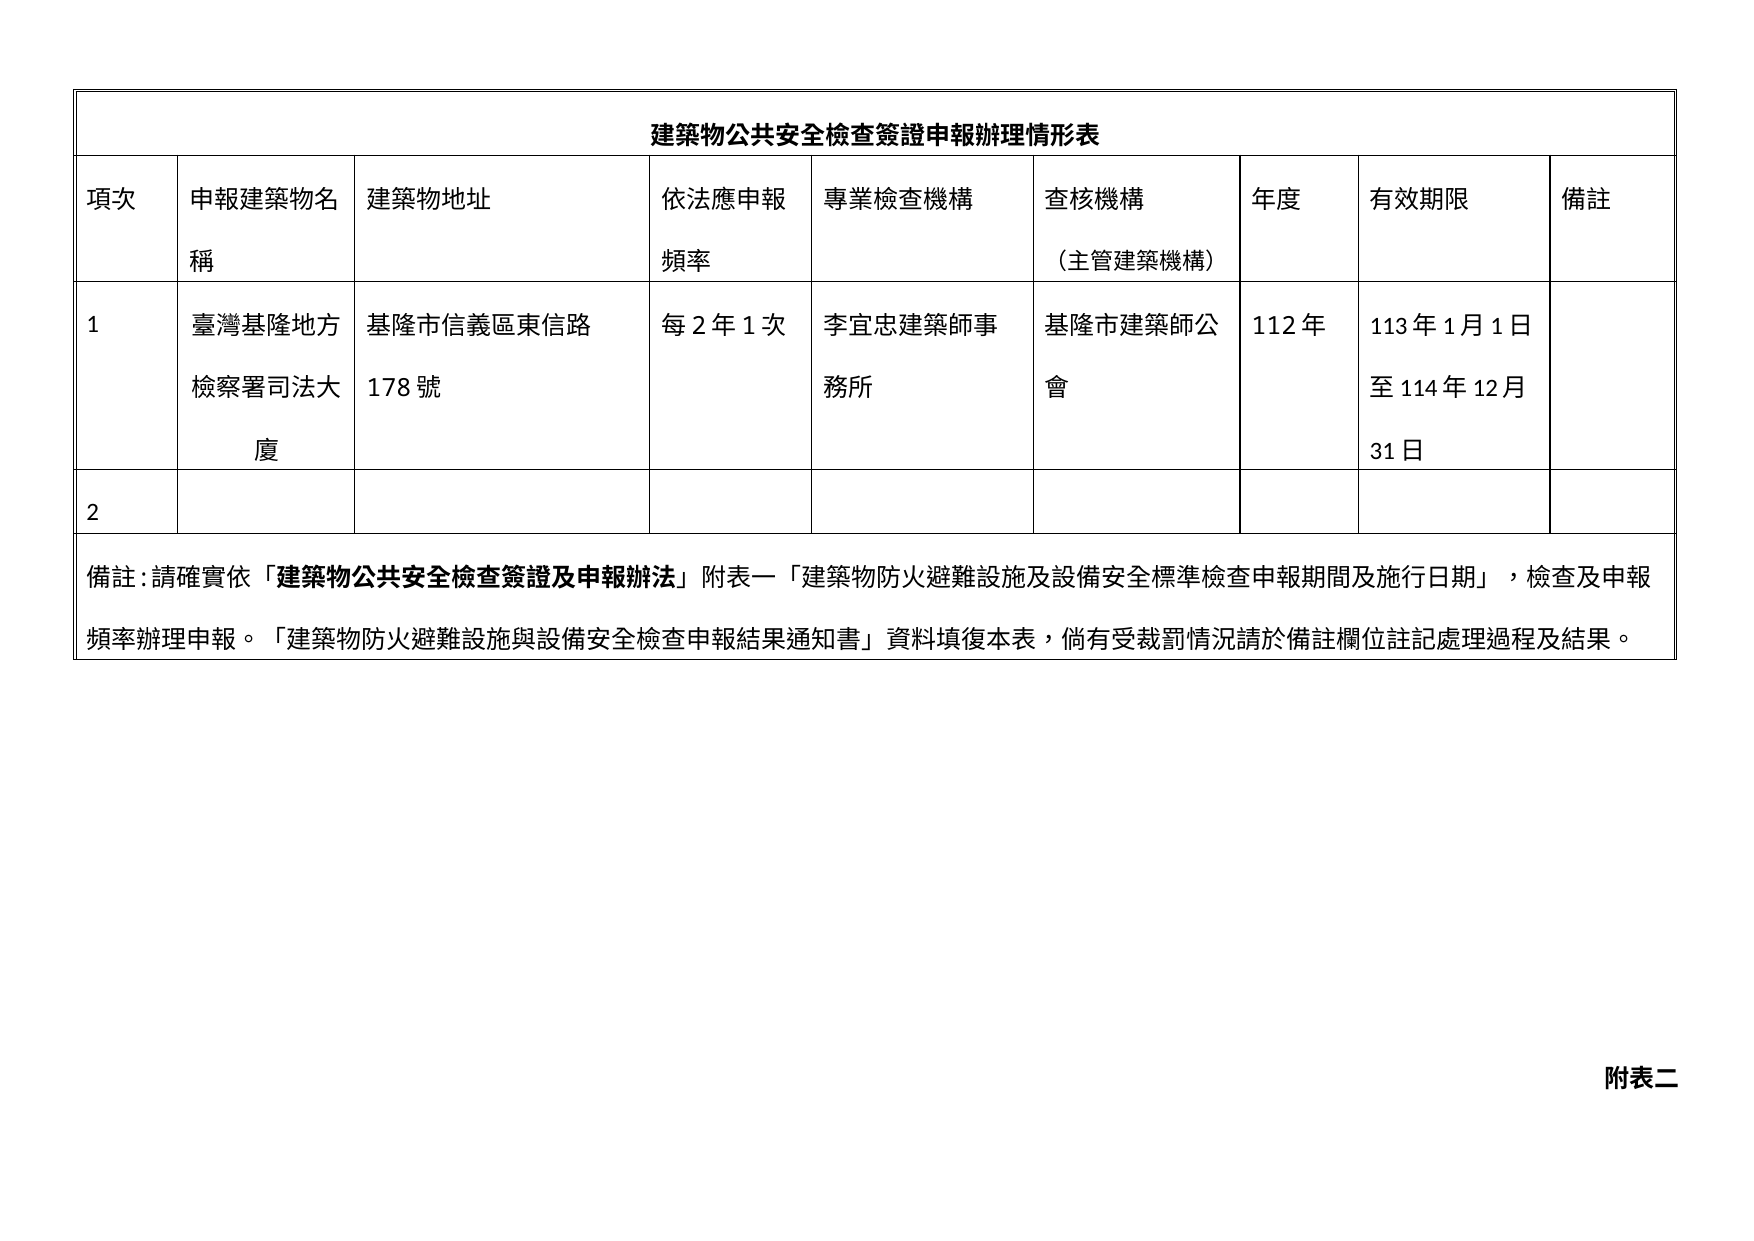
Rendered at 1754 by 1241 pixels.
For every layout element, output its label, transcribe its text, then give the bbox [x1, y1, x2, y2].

table_cell 項次 [77, 156, 177, 281]
table_cell 112年 [1241, 282, 1358, 469]
table_cell 年度 [1241, 156, 1358, 281]
table_cell 備註:請確實依「建築物公共安全檢查簽證及申報辦法」附表一「建築物防火避難設施及設備安全標準檢查申報期間及施行日期」，檢查及申報頻率辦理申報。「建築物防火避難設施與設備安全檢查申報結果通知書」資料填復本表，倘有受裁罰情況請於備註欄位註記處理過程及結果。 [77, 534, 1674, 659]
table_cell 專業檢查機構 [812, 156, 1033, 281]
table_cell 申報建築物名稱 [178, 156, 354, 281]
table_cell [1359, 470, 1549, 533]
table_cell 有效期限 [1359, 156, 1549, 281]
table_cell [178, 470, 354, 533]
table_cell 備註 [1551, 156, 1674, 281]
table_cell 臺灣基隆地方檢察署司法大廈 [178, 282, 354, 469]
table_cell [1241, 470, 1358, 533]
table_cell 李宜忠建築師事務所 [812, 282, 1033, 469]
table_cell 建築物地址 [355, 156, 649, 281]
table_cell [812, 470, 1033, 533]
table_cell 基隆市信義區東信路178號 [355, 282, 649, 469]
table_cell 113年1月1日至114年12月31日 [1359, 282, 1549, 469]
table_cell 2 [77, 470, 177, 533]
table_cell 查核機構 （主管建築機構） [1034, 156, 1239, 281]
table_cell [1551, 282, 1674, 469]
table_cell [1551, 470, 1674, 533]
table_cell 基隆市建築師公會 [1034, 282, 1239, 469]
table_header 建築物公共安全檢查簽證申報辦理情形表 [77, 92, 1674, 154]
table_cell 依法應申報頻率 [650, 156, 811, 281]
table_cell 1 [77, 282, 177, 469]
table_cell 每2年1次 [650, 282, 811, 469]
table_cell [650, 470, 811, 533]
text 附表二 [75, 1035, 1679, 1097]
table_cell [355, 470, 649, 533]
table_cell [1034, 470, 1239, 533]
